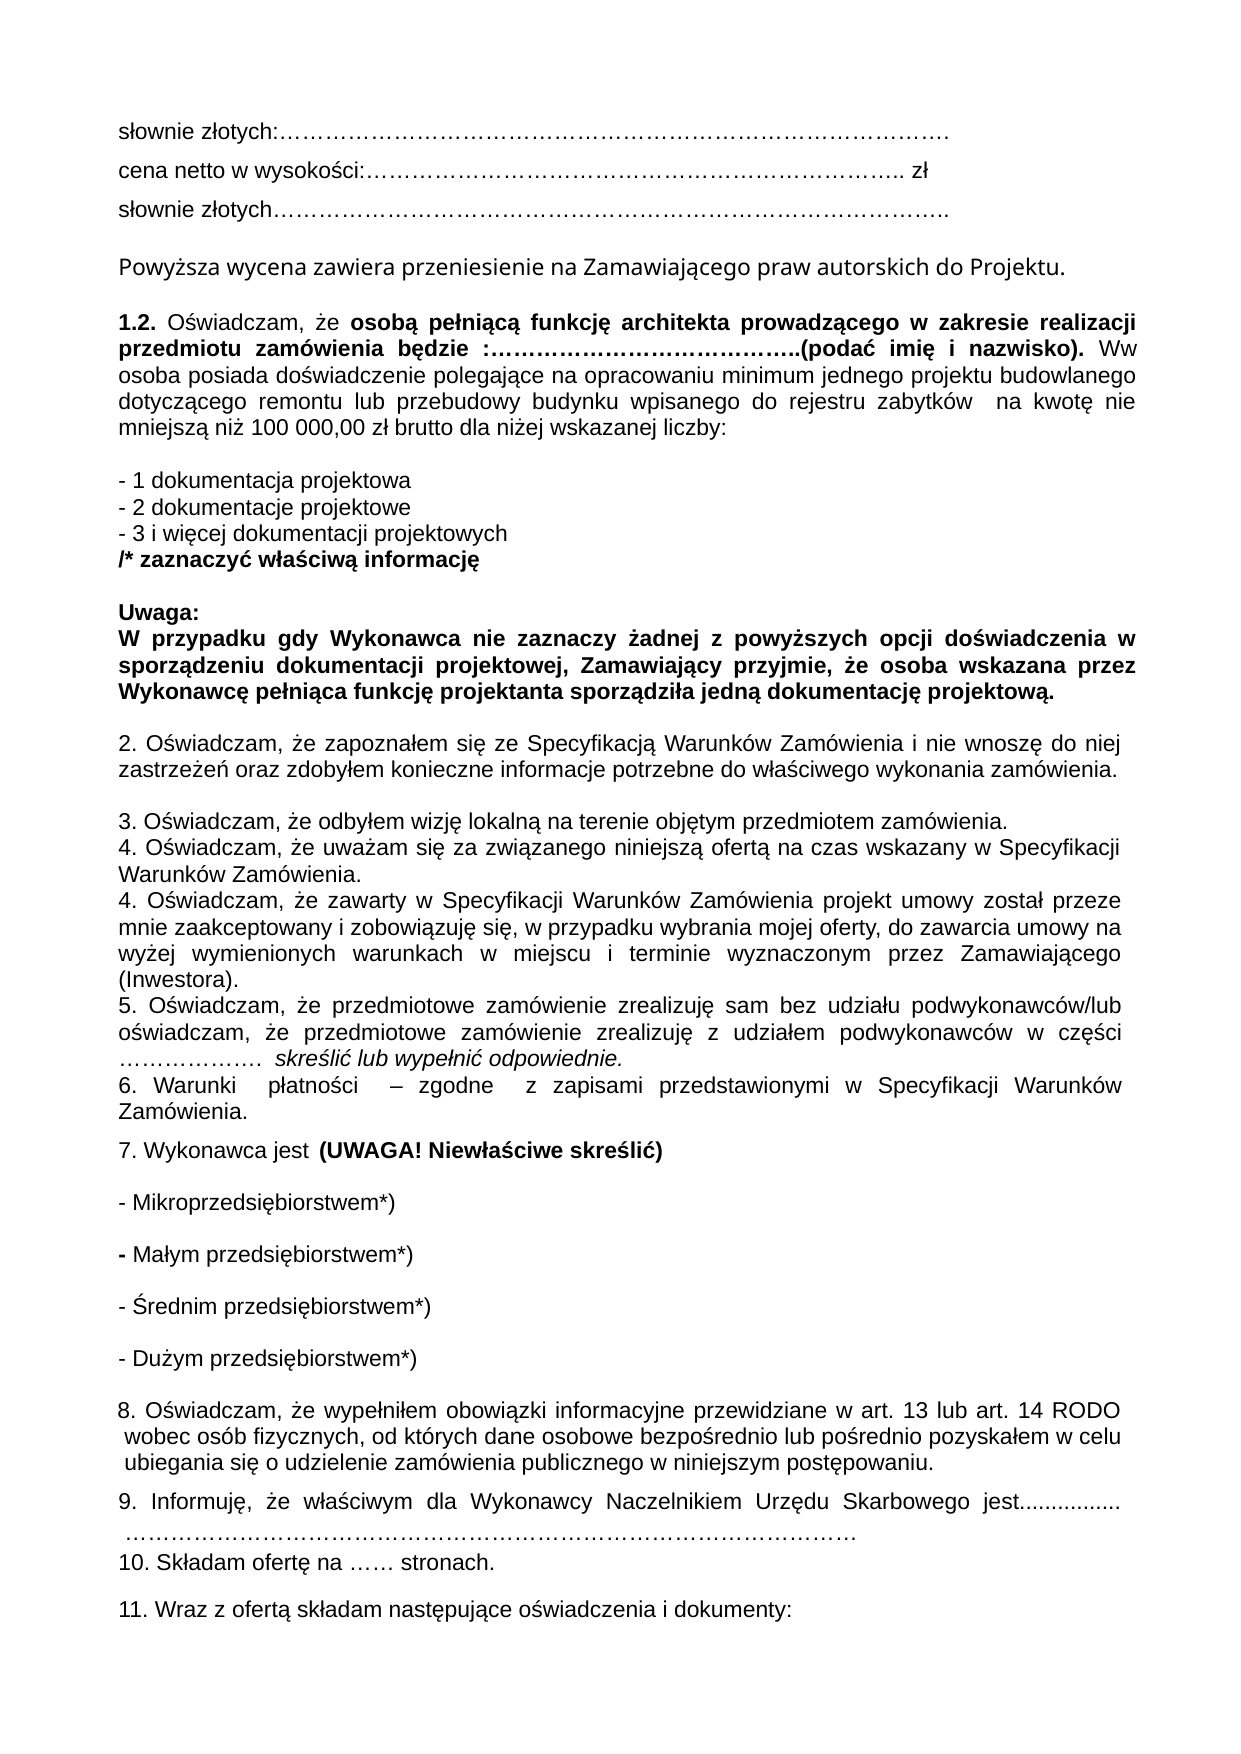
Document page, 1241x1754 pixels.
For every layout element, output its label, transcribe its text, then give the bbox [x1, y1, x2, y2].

text - 3 i więcej dokumentacji projektowych [118, 520, 1137, 546]
text Uwaga: [118, 599, 1137, 625]
text - 1 dokumentacja projektowa [118, 467, 1137, 493]
text cena netto w wysokości:…………………………………………………………….. zł [118, 157, 1122, 183]
text /* zaznaczyć właściwą informację [118, 546, 1137, 572]
text 7. Wykonawca jest (UWAGA! Niewłaściwe skreślić) [118, 1137, 1122, 1163]
text - Dużym przedsiębiorstwem*) [118, 1345, 1122, 1371]
text 2. Oświadczam, że zapoznałem się ze Specyfikacją Warunków Zamówienia i nie wnoszę do niej zastrzeżeń oraz zdobyłem konieczne informacje potrzebne do właściwego wykonania zamówienia. [118, 730, 1122, 782]
text 8. Oświadczam, że wypełniłem obowiązki informacyjne przewidziane w art. 13 lub art. 14 RODO wobec osób fizycznych, od których dane osobowe bezpośrednio lub pośrednio pozyskałem w celu ubiegania się o udzielenie zamówienia publicznego w niniejszym postępowaniu. [83, 1397, 1122, 1476]
text - Średnim przedsiębiorstwem*) [118, 1293, 1122, 1319]
text słownie złotych:……………………………………………………………………………. [118, 118, 1122, 144]
text 6. Warunki płatności – zgodne z zapisami przedstawionymi w Specyfikacji Warunków Zamówienia. [118, 1072, 1122, 1124]
text - 2 dokumentacje projektowe [118, 493, 1137, 520]
list Powyższa wycena zawiera przeniesienie na Zamawiającego praw autorskich do Projektu. [118, 251, 1122, 283]
list 11. Wraz z ofertą składam następujące oświadczenia i dokumenty: [118, 1596, 1122, 1622]
text - Małym przedsiębiorstwem*) [118, 1241, 1122, 1267]
text 4. Oświadczam, że zawarty w Specyfikacji Warunków Zamówienia projekt umowy został przeze mnie zaakceptowany i zobowiązuję się, w przypadku wybrania mojej oferty, do zawarcia umowy na wyżej wymienionych warunkach w miejscu i terminie wyznaczonym przez Zamawiającego (Inwestora). [118, 887, 1122, 992]
text 5. Oświadczam, że przedmiotowe zamówienie zrealizuję sam bez udziału podwykonawców/lub oświadczam, że przedmiotowe zamówienie zrealizuję z udziałem podwykonawców w części ………………. skreślić lub wypełnić odpowiednie. [118, 992, 1122, 1072]
text 3. Oświadczam, że odbyłem wizję lokalną na terenie objętym przedmiotem zamówienia. [118, 808, 1122, 834]
text 1.2. Oświadczam, że osobą pełniącą funkcję architekta prowadzącego w zakresie realizacji przedmiotu zamówienia będzie :…………………………………..(podać imię i nazwisko). Ww osoba posiada doświadczenie polegające na opracowaniu minimum jednego projektu budowlanego dotyczącego remontu lub przebudowy budynku wpisanego do rejestru zabytków na kwotę nie mniejszą niż 100 000,00 zł brutto dla niżej wskazanej liczby: [118, 309, 1137, 441]
list 10. Składam ofertę na …… stronach. [118, 1549, 1122, 1575]
text 9. Informuję, że właściwym dla Wykonawcy Naczelnikiem Urzędu Skarbowego jest................…………………………………………………………………………………… [118, 1488, 1122, 1545]
text 4. Oświadczam, że uważam się za związanego niniejszą ofertą na czas wskazany w Specyfikacji Warunków Zamówienia. [118, 834, 1122, 887]
text W przypadku gdy Wykonawca nie zaznaczy żadnej z powyższych opcji doświadczenia w sporządzeniu dokumentacji projektowej, Zamawiający przyjmie, że osoba wskazana przez Wykonawcę pełniąca funkcję projektanta sporządziła jedną dokumentację projektową. [118, 625, 1137, 704]
text słownie złotych…………………………………………………………………………….. [118, 196, 1122, 222]
text - Mikroprzedsiębiorstwem*) [118, 1189, 1122, 1215]
